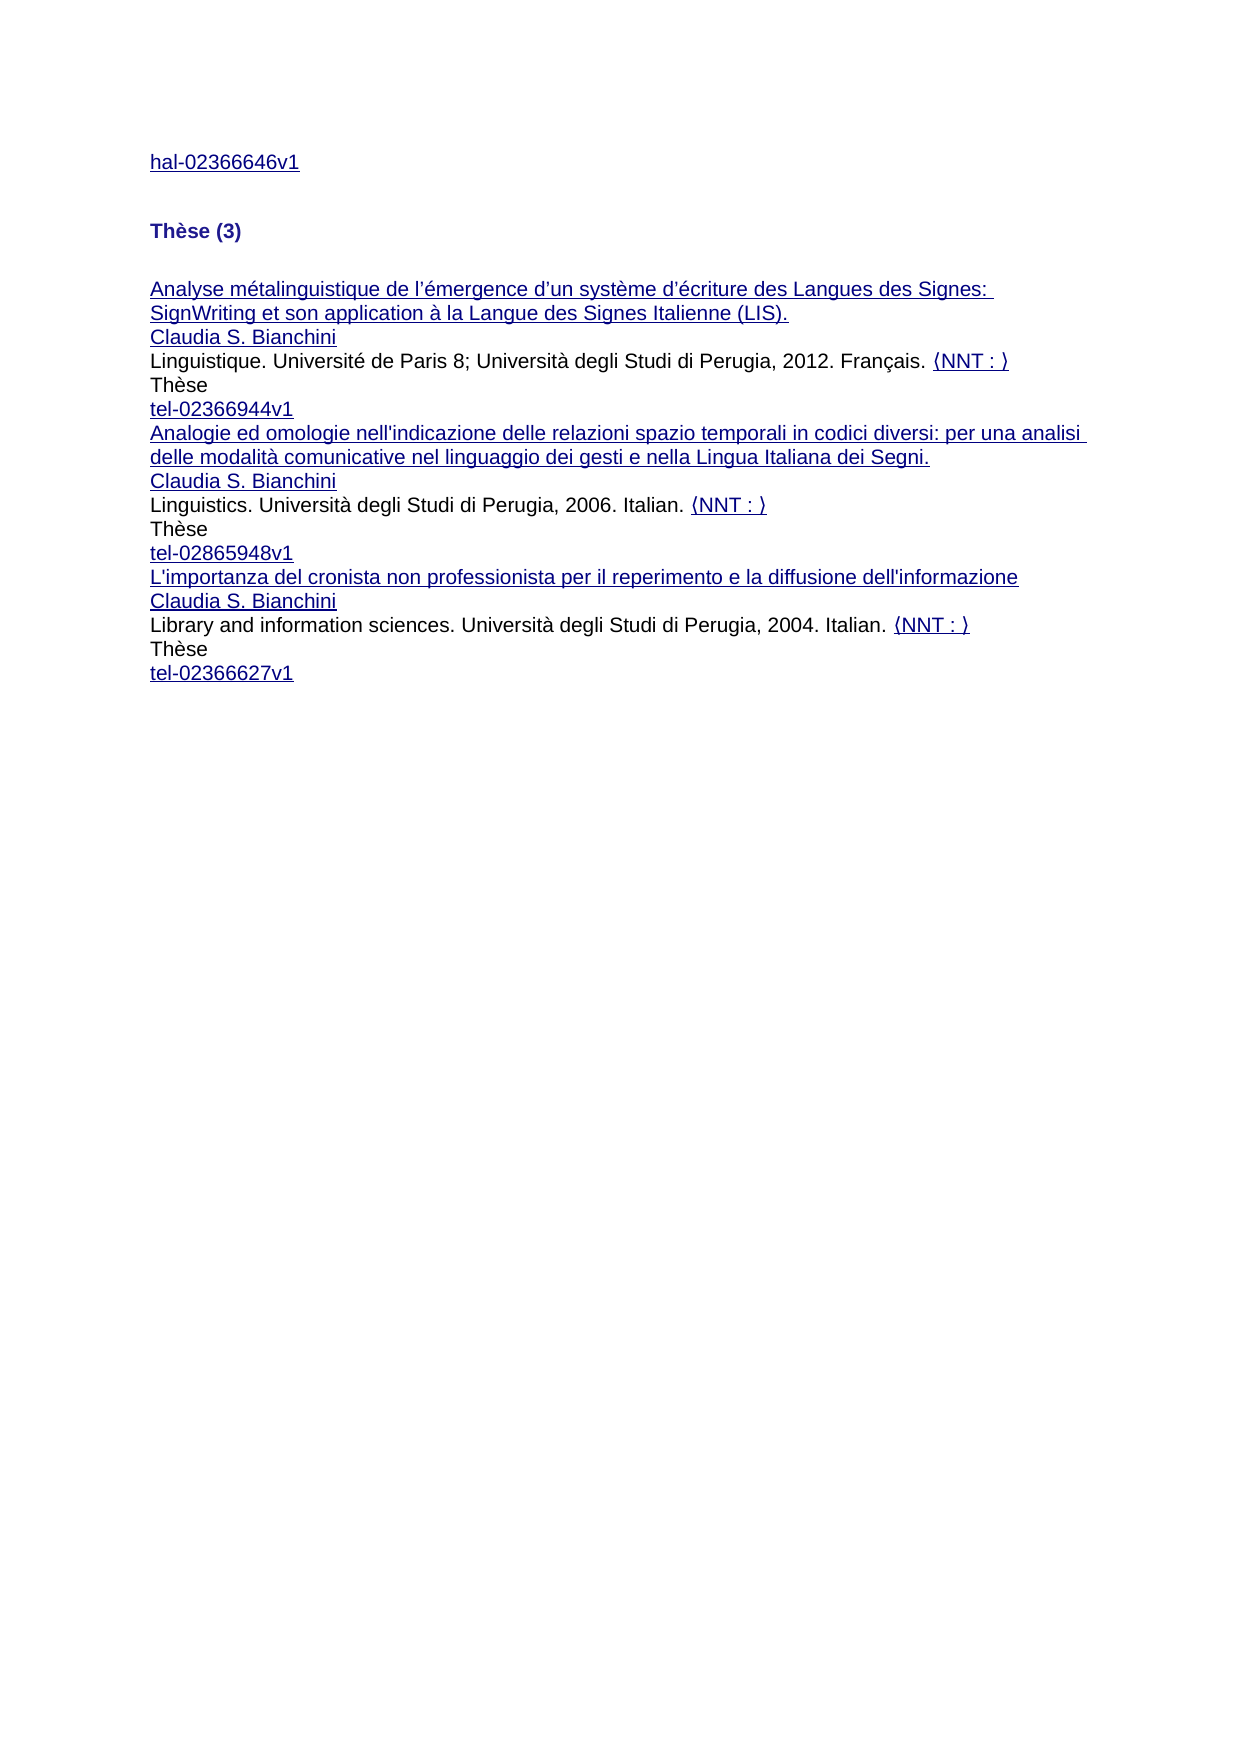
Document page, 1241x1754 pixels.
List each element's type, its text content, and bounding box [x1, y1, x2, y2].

subtitle Thèse (3) [150, 219, 1090, 243]
table_cell L'importanza del cronista non professionista per il reperimento e la diffusione dell'informazione Claudia S. Bianchini Library and information sciences. Università degli Studi di Perugia, 2004. Italian. ⟨NNT : ⟩ Thèse tel-02366627v1 [150, 565, 1090, 684]
table_cell hal-02366646v1 [150, 150, 1090, 174]
table_cell Analogie ed omologie nell'indicazione delle relazioni spazio temporali in codici diversi: per una analisi delle modalità comunicative nel linguaggio dei gesti e nella Lingua Italiana dei Segni. Claudia S. Bianchini Linguistics. Università degli Studi di Perugia, 2006. Italian. ⟨NNT : ⟩ Thèse tel-02865948v1 [150, 421, 1090, 564]
table_header Analyse métalinguistique de l’émergence d’un système d’écriture des Langues des Signes: SignWriting et son application à la Langue des Signes Italienne (LIS). Claudia S. Bianchini Linguistique. Université de Paris 8; Università degli Studi di Perugia, 2012. Français. ⟨NNT : ⟩ Thèse tel-02366944v1 [150, 277, 1090, 421]
